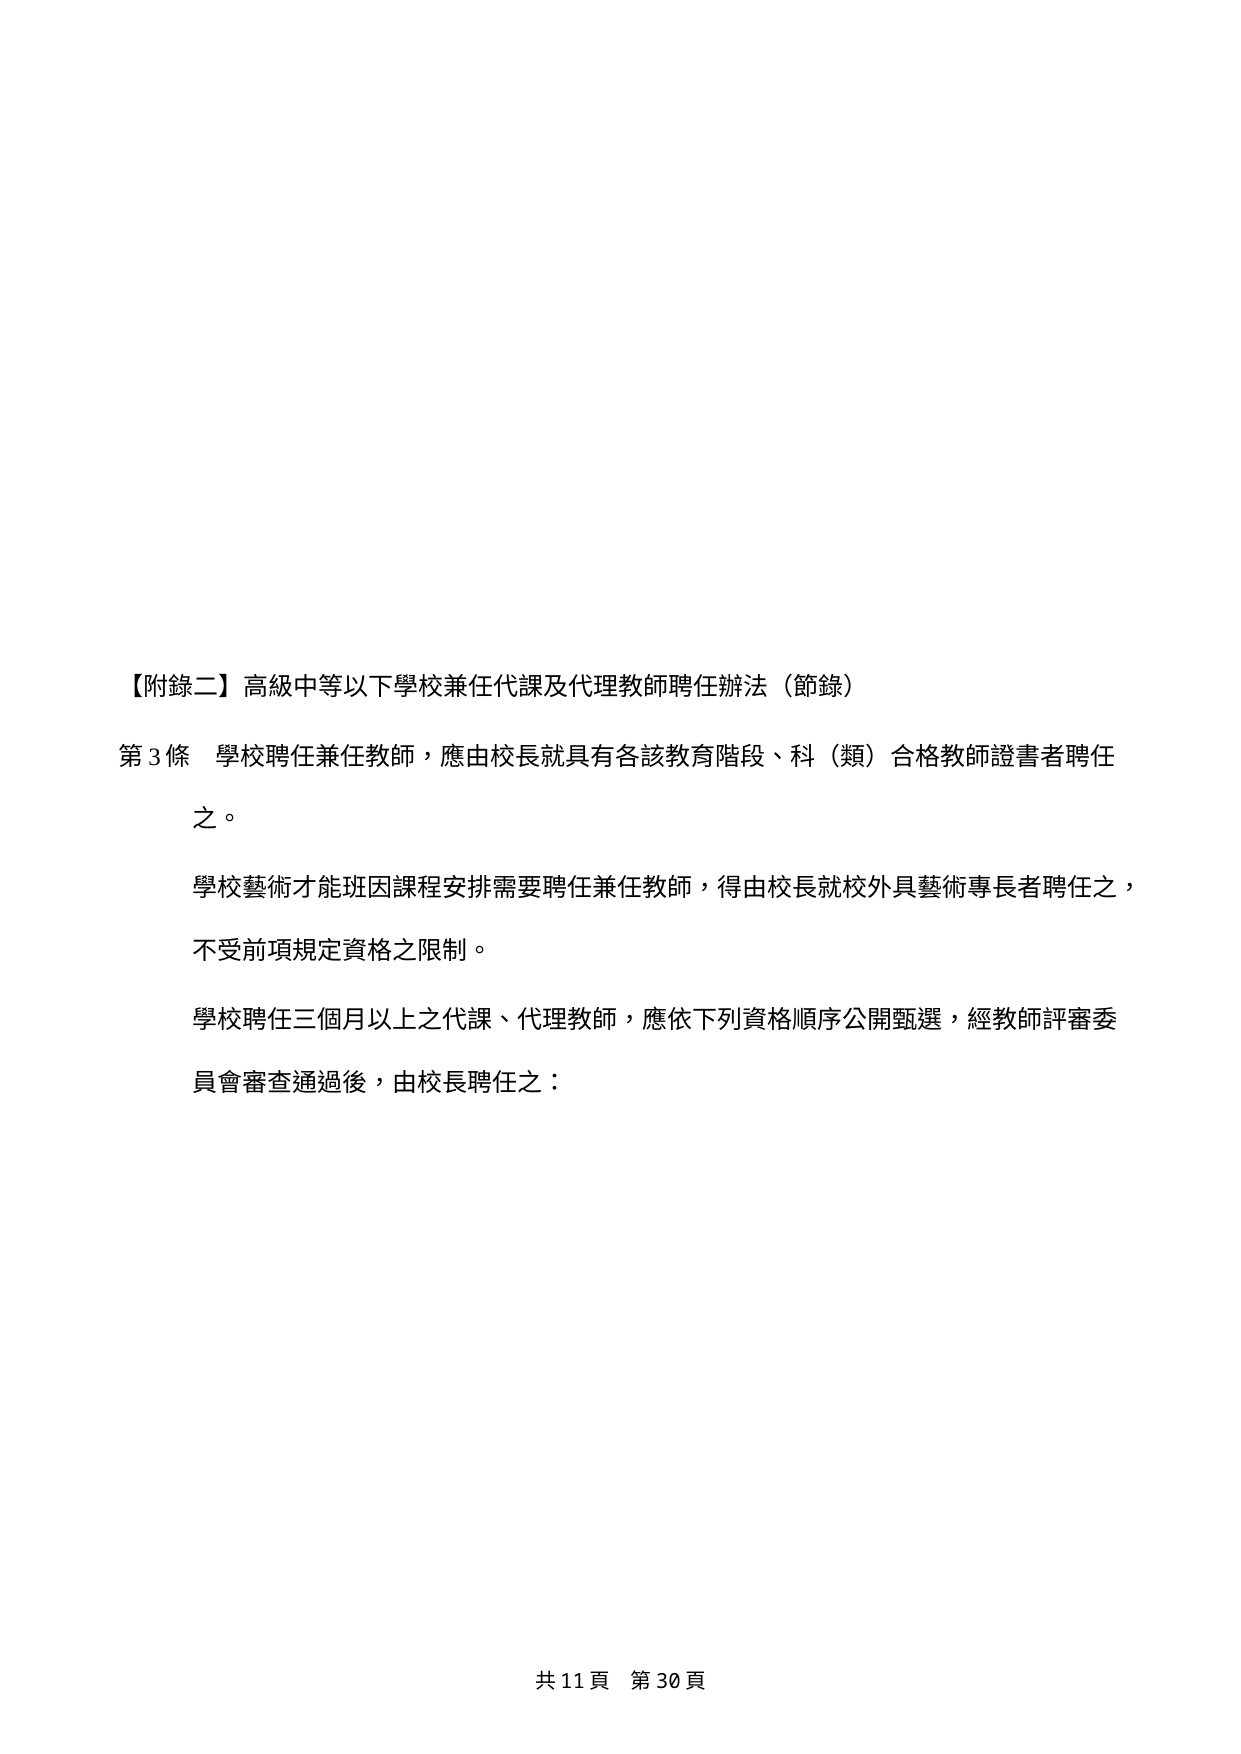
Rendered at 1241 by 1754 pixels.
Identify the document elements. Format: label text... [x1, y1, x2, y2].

text 第3條 學校聘任兼任教師，應由校長就具有各該教育階段、科（類）合格教師證書者聘任之。 [118, 712, 1122, 837]
text 學校聘任三個月以上之代課、代理教師，應依下列資格順序公開甄選，經教師評審委員會審查通過後，由校長聘任之： [192, 976, 1122, 1101]
text 【附錄二】高級中等以下學校兼任代課及代理教師聘任辦法（節錄） [118, 643, 1122, 706]
text 學校藝術才能班因課程安排需要聘任兼任教師，得由校長就校外具藝術專長者聘任之，不受前項規定資格之限制。 [192, 844, 1122, 969]
